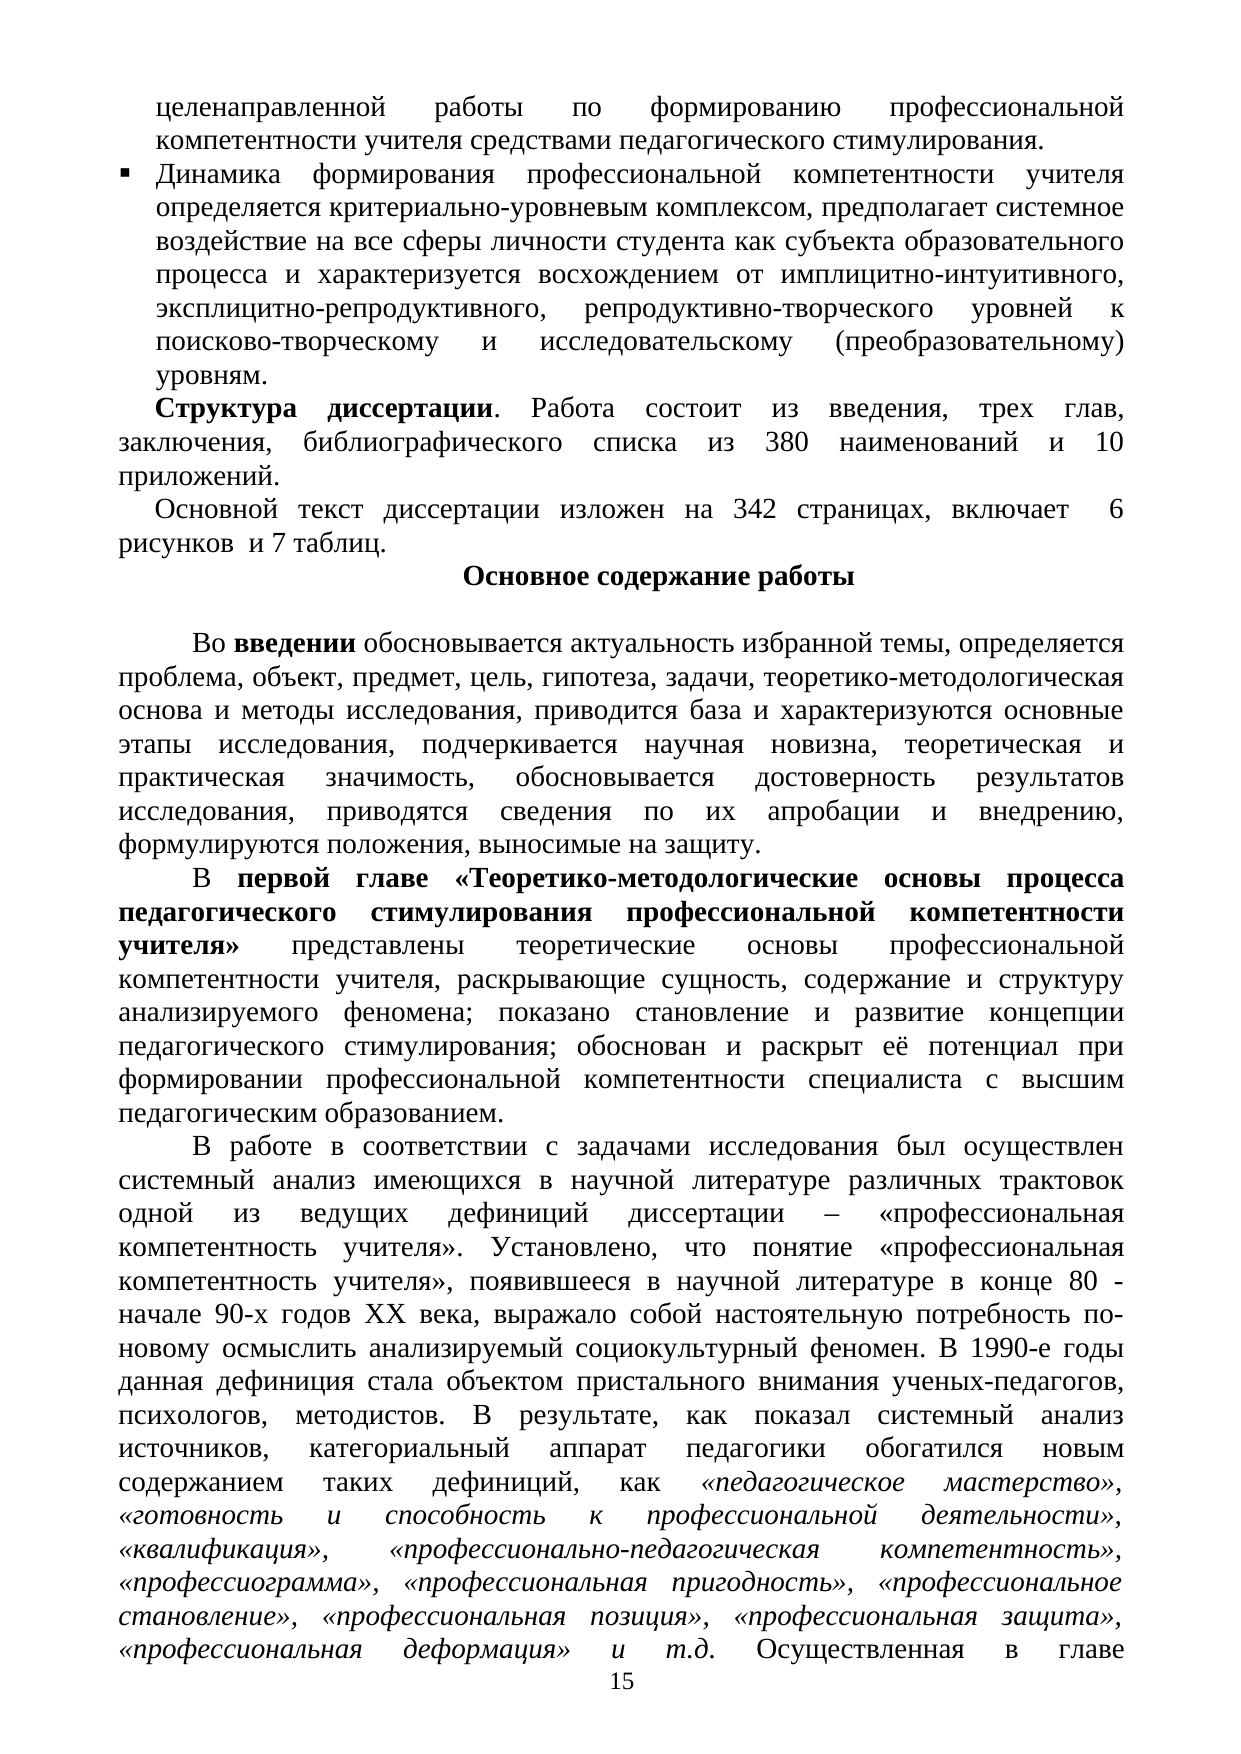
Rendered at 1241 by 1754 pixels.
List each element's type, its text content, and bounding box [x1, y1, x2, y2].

subtitle Основное содержание работы [118, 558, 1125, 592]
text Структура диссертации. Работа состоит из введения, трех глав, заключения, библиографического списка из 380 наименований и 10 приложений. [118, 391, 1125, 491]
list целенаправленной работы по формированию профессиональной компетентности учителя средствами педагогического стимулирования. [118, 89, 1125, 156]
text Во введении обосновывается актуальность избранной темы, определяется проблема, объект, предмет, цель, гипотеза, задачи, теоретико-методологическая основа и методы исследования, приводится база и характеризуются основные этапы исследования, подчеркивается научная новизна, теоретическая и практическая значимость, обосновывается достоверность результатов исследования, приводятся сведения по их апробации и внедрению, формулируются положения, выносимые на защиту. [118, 625, 1125, 860]
text В первой главе «Теоретико-методологические основы процесса педагогического стимулирования профессиональной компетентности учителя» представлены теоретические основы профессиональной компетентности учителя, раскрывающие сущность, содержание и структуру анализируемого феномена; показано становление и развитие концепции педагогического стимулирования; обоснован и раскрыт её потенциал при формировании профессиональной компетентности специалиста с высшим педагогическим образованием. [118, 860, 1125, 1128]
text В работе в соответствии с задачами исследования был осуществлен системный анализ имеющихся в научной литературе различных трактовок одной из ведущих дефиниций диссертации – «профессиональная компетентность учителя». Установлено, что понятие «профессиональная компетентность учителя», появившееся в научной литературе в конце 80 - начале 90-х годов ХХ века, выражало собой настоятельную потребность по-новому осмыслить анализируемый социокультурный феномен. В 1990-е годы данная дефиниция стала объектом пристального внимания ученых-педагогов, психологов, методистов. В результате, как показал системный анализ источников, категориальный аппарат педагогики обогатился новым содержанием таких дефиниций, как «педагогическое мастерство», «готовность и способность к профессиональной деятельности», «квалификация», «профессионально-педагогическая компетентность», «профессиограмма», «профессиональная пригодность», «профессиональное становление», «профессиональная позиция», «профессиональная защита», «профессиональная деформация» и т.д. Осуществленная в главе [118, 1128, 1125, 1665]
text Основной текст диссертации изложен на 342 страницах, включает 6 рисунков и 7 таблиц. [118, 491, 1125, 558]
list Динамика формирования профессиональной компетентности учителя определяется критериально-уровневым комплексом, предполагает системное воздействие на все сферы личности студента как субъекта образовательного процесса и характеризуется восхождением от имплицитно-интуитивного, эксплицитно-репродуктивного, репродуктивно-творческого уровней к поисково-творческому и исследовательскому (преобразовательному) уровням. [118, 156, 1125, 391]
